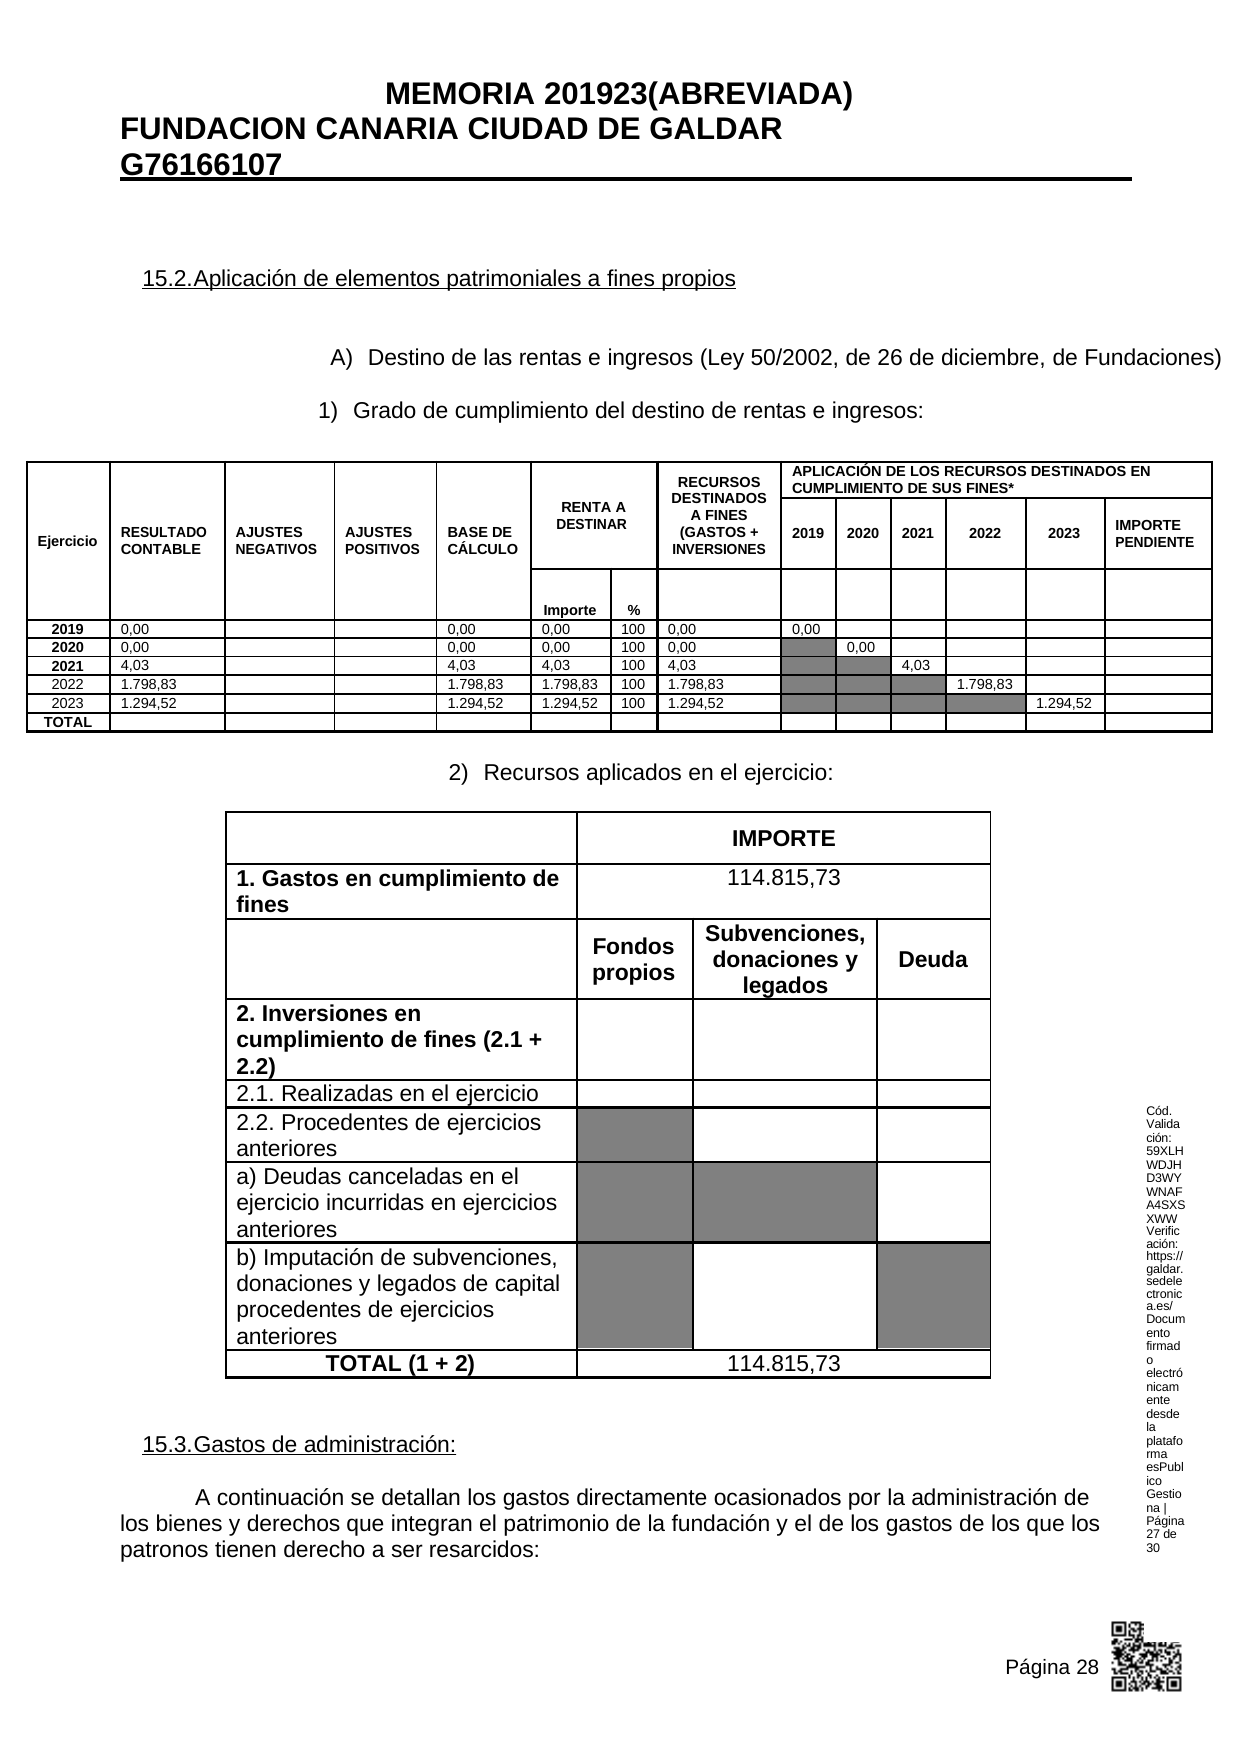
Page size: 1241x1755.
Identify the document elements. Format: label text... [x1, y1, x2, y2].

table_cell 0,00 [782, 621, 835, 637]
table_cell 100 [612, 657, 656, 674]
table_cell 0,00 [111, 639, 224, 656]
table_cell [1027, 570, 1104, 618]
table_cell [694, 1000, 876, 1079]
table_cell [1106, 639, 1211, 656]
table_cell [1027, 714, 1104, 730]
table_cell 2019 [782, 499, 835, 568]
table_cell [837, 676, 890, 693]
table_cell [578, 1244, 692, 1348]
table_cell [659, 714, 780, 730]
table_cell [892, 621, 945, 637]
table_cell [947, 621, 1025, 637]
table_cell [694, 1244, 876, 1348]
table_cell 1.294,52 [111, 695, 224, 712]
table_cell [878, 1109, 990, 1161]
table_cell 100 [612, 621, 656, 637]
list Aplicación de elementos patrimoniales a fines propios [142, 265, 1224, 291]
table_cell 2022 [947, 499, 1025, 568]
table_cell [1106, 621, 1211, 637]
table_header RECURSOS DESTINADOS A FINES (GASTOS + INVERSIONES [659, 463, 780, 568]
table_cell [878, 1244, 990, 1348]
table_cell 0,00 [437, 639, 530, 656]
table_cell [226, 657, 334, 674]
table_cell 1.294,52 [532, 695, 610, 712]
table_cell a) Deudas canceladas en el ejercicio incurridas en ejercicios anteriores [227, 1163, 576, 1241]
table_header RESULTADO CONTABLE [111, 463, 224, 618]
list Cód. Validación: 59XLHWDJHD3WYWNAFA4SXSXWW [1146, 1105, 1186, 1226]
table_cell 2022 [28, 676, 109, 693]
table_cell [782, 676, 835, 693]
table_cell 0,00 [532, 639, 610, 656]
table_cell [892, 714, 945, 730]
table_cell [1106, 570, 1211, 618]
table_cell [612, 714, 656, 730]
table_cell [1027, 657, 1104, 674]
table_cell [782, 714, 835, 730]
table_cell [947, 657, 1025, 674]
table_header AJUSTES POSITIVOS [335, 463, 436, 618]
table_cell 0,00 [837, 639, 890, 656]
table_cell Fondos propios [578, 920, 692, 998]
table_cell [1027, 639, 1104, 656]
table_cell [578, 1109, 692, 1161]
table_cell [1106, 714, 1211, 730]
table_cell [694, 1081, 876, 1106]
table_cell [947, 695, 1025, 712]
table_cell [1106, 676, 1211, 693]
table_cell [578, 1081, 692, 1106]
table_cell [335, 676, 436, 693]
table_cell 0,00 [437, 621, 530, 637]
table_cell [335, 621, 436, 637]
list Recursos aplicados en el ejercicio: [448, 759, 1224, 785]
table_cell [782, 695, 835, 712]
table_cell [947, 714, 1025, 730]
list Grado de cumplimiento del destino de rentas e ingresos: [244, 397, 1224, 423]
table_cell [226, 676, 334, 693]
table_cell 1.798,83 [532, 676, 610, 693]
table_cell [878, 1163, 990, 1241]
list Gastos de administración: [142, 1104, 1186, 1642]
table_cell [226, 639, 334, 656]
table_cell [947, 570, 1025, 618]
table_cell 0,00 [659, 639, 780, 656]
table_cell 2020 [837, 499, 890, 568]
table_cell [226, 621, 334, 637]
table_cell [578, 1000, 692, 1079]
table_cell [532, 714, 610, 730]
table_cell 100 [612, 695, 656, 712]
table_cell 2021 [892, 499, 945, 568]
table_cell 1.798,83 [659, 676, 780, 693]
table_cell 1.294,52 [1027, 695, 1104, 712]
table_cell 2023 [28, 695, 109, 712]
table_cell [878, 1000, 990, 1079]
table_cell [335, 639, 436, 656]
table_cell [1027, 621, 1104, 637]
table_header Ejercicio [28, 463, 109, 618]
table_cell TOTAL (1 + 2) [227, 1351, 576, 1376]
table_cell [335, 714, 436, 730]
table_cell [892, 695, 945, 712]
table_cell Subvenciones, donaciones y legados [694, 920, 876, 998]
table_cell [437, 714, 530, 730]
table_cell [837, 695, 890, 712]
table_cell 1.798,83 [947, 676, 1025, 693]
table_cell [782, 657, 835, 674]
table_cell Deuda [878, 920, 990, 998]
table_header APLICACIÓN DE LOS RECURSOS DESTINADOS EN CUMPLIMIENTO DE SUS FINES* [782, 463, 1211, 497]
table_cell [782, 639, 835, 656]
table_cell 1. Gastos en cumplimiento de fines [227, 865, 576, 917]
table_cell 2020 [28, 639, 109, 656]
table_cell [335, 695, 436, 712]
table_cell [226, 714, 334, 730]
table_cell [892, 676, 945, 693]
table_cell [659, 570, 780, 618]
table_cell [111, 714, 224, 730]
table_cell 114.815,73 [578, 865, 990, 917]
table_cell 1.798,83 [437, 676, 530, 693]
text A continuación se detallan los gastos directamente ocasionados por la administración de los bienes y derechos que integran el patrimonio de la fundación y el de los gastos de los que los patronos tienen derecho a ser resarcidos: [120, 1484, 1107, 1563]
table_cell [892, 570, 945, 618]
table_header [227, 813, 576, 863]
table_cell [1027, 676, 1104, 693]
table_cell 1.294,52 [659, 695, 780, 712]
list Verificación: https://galdar.sedelectronica.es/ [1146, 1226, 1186, 1313]
list Documento firmado electrónicamente desde la plataforma esPublico Gestiona | Página 27 de 30 [1146, 1313, 1186, 1555]
table_cell 2023 [1027, 499, 1104, 568]
table_cell TOTAL [28, 714, 109, 730]
table_cell [335, 657, 436, 674]
table_cell [226, 695, 334, 712]
list Destino de las rentas e ingresos (Ley 50/2002, de 26 de diciembre, de Fundaciones) [330, 344, 1224, 370]
table_cell 4,03 [659, 657, 780, 674]
table_cell [782, 570, 835, 618]
table_cell [837, 570, 890, 618]
table_cell 114.815,73 [578, 1351, 990, 1376]
table_cell IMPORTE PENDIENTE [1106, 499, 1211, 568]
table_header RENTA A DESTINAR [532, 463, 656, 568]
table_cell 4,03 [532, 657, 610, 674]
table_cell [878, 1081, 990, 1106]
table_cell [694, 1163, 876, 1241]
table_cell 100 [612, 676, 656, 693]
table_cell 0,00 [659, 621, 780, 637]
table_cell 4,03 [892, 657, 945, 674]
table_cell Importe [532, 570, 610, 618]
table_cell 2019 [28, 621, 109, 637]
table_cell 4,03 [437, 657, 530, 674]
table_cell 0,00 [532, 621, 610, 637]
table_cell 2.1. Realizadas en el ejercicio [227, 1081, 576, 1106]
table_header IMPORTE [578, 813, 990, 863]
table_cell b) Imputación de subvenciones, donaciones y legados de capital procedentes de ejercicios anteriores [227, 1244, 576, 1348]
table_cell [837, 621, 890, 637]
table_cell [947, 639, 1025, 656]
table_cell 2021 [28, 657, 109, 674]
table_cell [837, 714, 890, 730]
table_cell [227, 920, 576, 998]
table_header BASE DE CÁLCULO [437, 463, 530, 618]
table_cell [1106, 657, 1211, 674]
table_cell [837, 657, 890, 674]
table_header AJUSTES NEGATIVOS [226, 463, 334, 618]
table_cell 0,00 [111, 621, 224, 637]
table_cell 4,03 [111, 657, 224, 674]
table_cell 2. Inversiones en cumplimiento de fines (2.1 + 2.2) [227, 1000, 576, 1079]
table_cell [892, 639, 945, 656]
table_cell 1.798,83 [111, 676, 224, 693]
table_cell [694, 1109, 876, 1161]
table_cell [1106, 695, 1211, 712]
table_cell % [612, 570, 656, 618]
table_cell 1.294,52 [437, 695, 530, 712]
table_cell [578, 1163, 692, 1241]
table_cell 2.2. Procedentes de ejercicios anteriores [227, 1109, 576, 1161]
table_cell 100 [612, 639, 656, 656]
list Gastos de administración: [1186, 1431, 1224, 1457]
